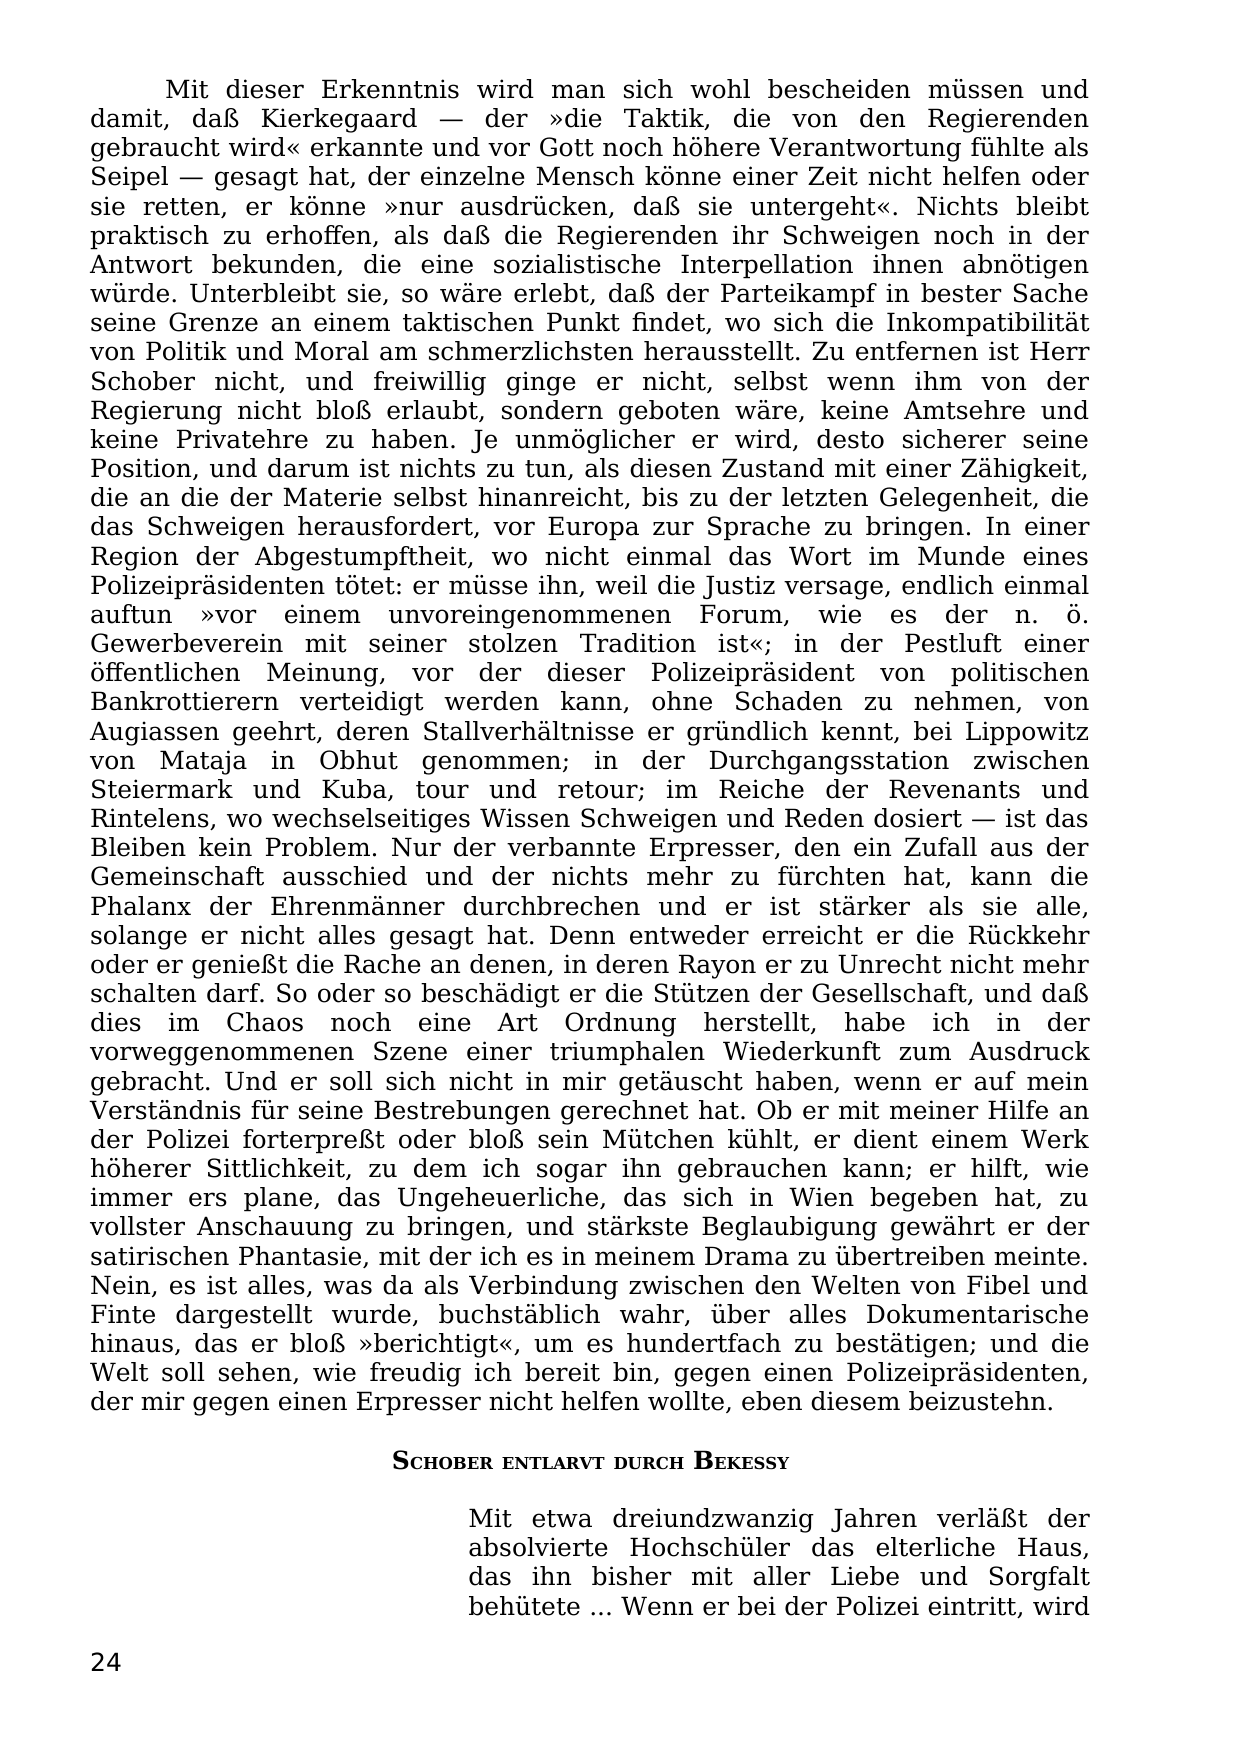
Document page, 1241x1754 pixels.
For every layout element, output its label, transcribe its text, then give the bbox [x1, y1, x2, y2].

text Mit etwa dreiundzwanzig Jahren verläßt der absolvierte Hochschüler das elterliche Haus, das ihn bisher mit aller Liebe und Sorgfalt behütete ... Wenn er bei der Polizei eintritt, wird [468, 1504, 1091, 1621]
text Schober entlarvt durch Bekessy [90, 1417, 1091, 1475]
text Mit dieser Erkenntnis wird man sich wohl bescheiden müssen und damit, daß Kierkegaard — der »die Taktik, die von den Regierenden gebraucht wird« erkannte und vor Gott noch höhere Verantwortung fühlte als Seipel — gesagt hat, der einzelne Mensch könne einer Zeit nicht helfen oder sie retten, er könne »nur ausdrücken, daß sie untergeht«. Nichts bleibt praktisch zu erhoffen, als daß die Regierenden ihr Schweigen noch in der Antwort bekunden, die eine sozialistische Interpellation ihnen abnötigen würde. Unterbleibt sie, so wäre erlebt, daß der Parteikampf in bester Sache seine Grenze an einem taktischen Punkt findet, wo sich die Inkompatibilität von Politik und Moral am schmerzlichsten herausstellt. Zu entfernen ist Herr Schober nicht, und freiwillig ginge er nicht, selbst wenn ihm von der Regierung nicht bloß erlaubt, sondern geboten wäre, keine Amtsehre und keine Privatehre zu haben. Je unmöglicher er wird, desto sicherer seine Position, und darum ist nichts zu tun, als diesen Zustand mit einer Zähigkeit, die an die der Materie selbst hinanreicht, bis zu der letzten Gelegenheit, die das Schweigen herausfordert, vor Europa zur Sprache zu bringen. In einer Region der Abgestumpftheit, wo nicht einmal das Wort im Munde eines Polizeipräsidenten tötet: er müsse ihn, weil die Justiz versage, endlich einmal auftun »vor einem unvoreingenommenen Forum, wie es der n. ö. Gewerbeverein mit seiner stolzen Tradition ist«; in der Pestluft einer öffentlichen Meinung, vor der dieser Polizeipräsident von politischen Bankrottierern verteidigt werden kann, ohne Schaden zu nehmen, von Augiassen geehrt, deren Stallverhältnisse er gründlich kennt, bei Lippowitz von Mataja in Obhut genommen; in der Durchgangsstation zwischen Steiermark und Kuba, tour und retour; im Reiche der Revenants und Rintelens, wo wechselseitiges Wissen Schweigen und Reden dosiert — ist das Bleiben kein Problem. Nur der verbannte Erpresser, den ein Zufall aus der Gemeinschaft ausschied und der nichts mehr zu fürchten hat, kann die Phalanx der Ehrenmänner durchbrechen und er ist stärker als sie alle, solange er nicht alles gesagt hat. Denn entweder erreicht er die Rückkehr oder er genießt die Rache an denen, in deren Rayon er zu Unrecht nicht mehr schalten darf. So oder so beschädigt er die Stützen der Gesellschaft, und daß dies im Chaos noch eine Art Ordnung herstellt, habe ich in der vorweggenommenen Szene einer triumphalen Wiederkunft zum Ausdruck gebracht. Und er soll sich nicht in mir getäuscht haben, wenn er auf mein Verständnis für seine Bestrebungen gerechnet hat. Ob er mit meiner Hilfe an der Polizei forterpreßt oder bloß sein Mütchen kühlt, er dient einem Werk höherer Sittlichkeit, zu dem ich sogar ihn gebrauchen kann; er hilft, wie immer ers plane, das Ungeheuerliche, das sich in Wien begeben hat, zu vollster Anschauung zu bringen, und stärkste Beglaubigung gewährt er der satirischen Phantasie, mit der ich es in meinem Drama zu übertreiben meinte. Nein, es ist alles, was da als Verbindung zwischen den Welten von Fibel und Finte dargestellt wurde, buchstäblich wahr, über alles Dokumentarische hinaus, das er bloß »berichtigt«, um es hundertfach zu bestätigen; und die Welt soll sehen, wie freudig ich bereit bin, gegen einen Polizeipräsidenten, der mir gegen einen Erpresser nicht helfen wollte, eben diesem beizustehn. [90, 75, 1091, 1417]
